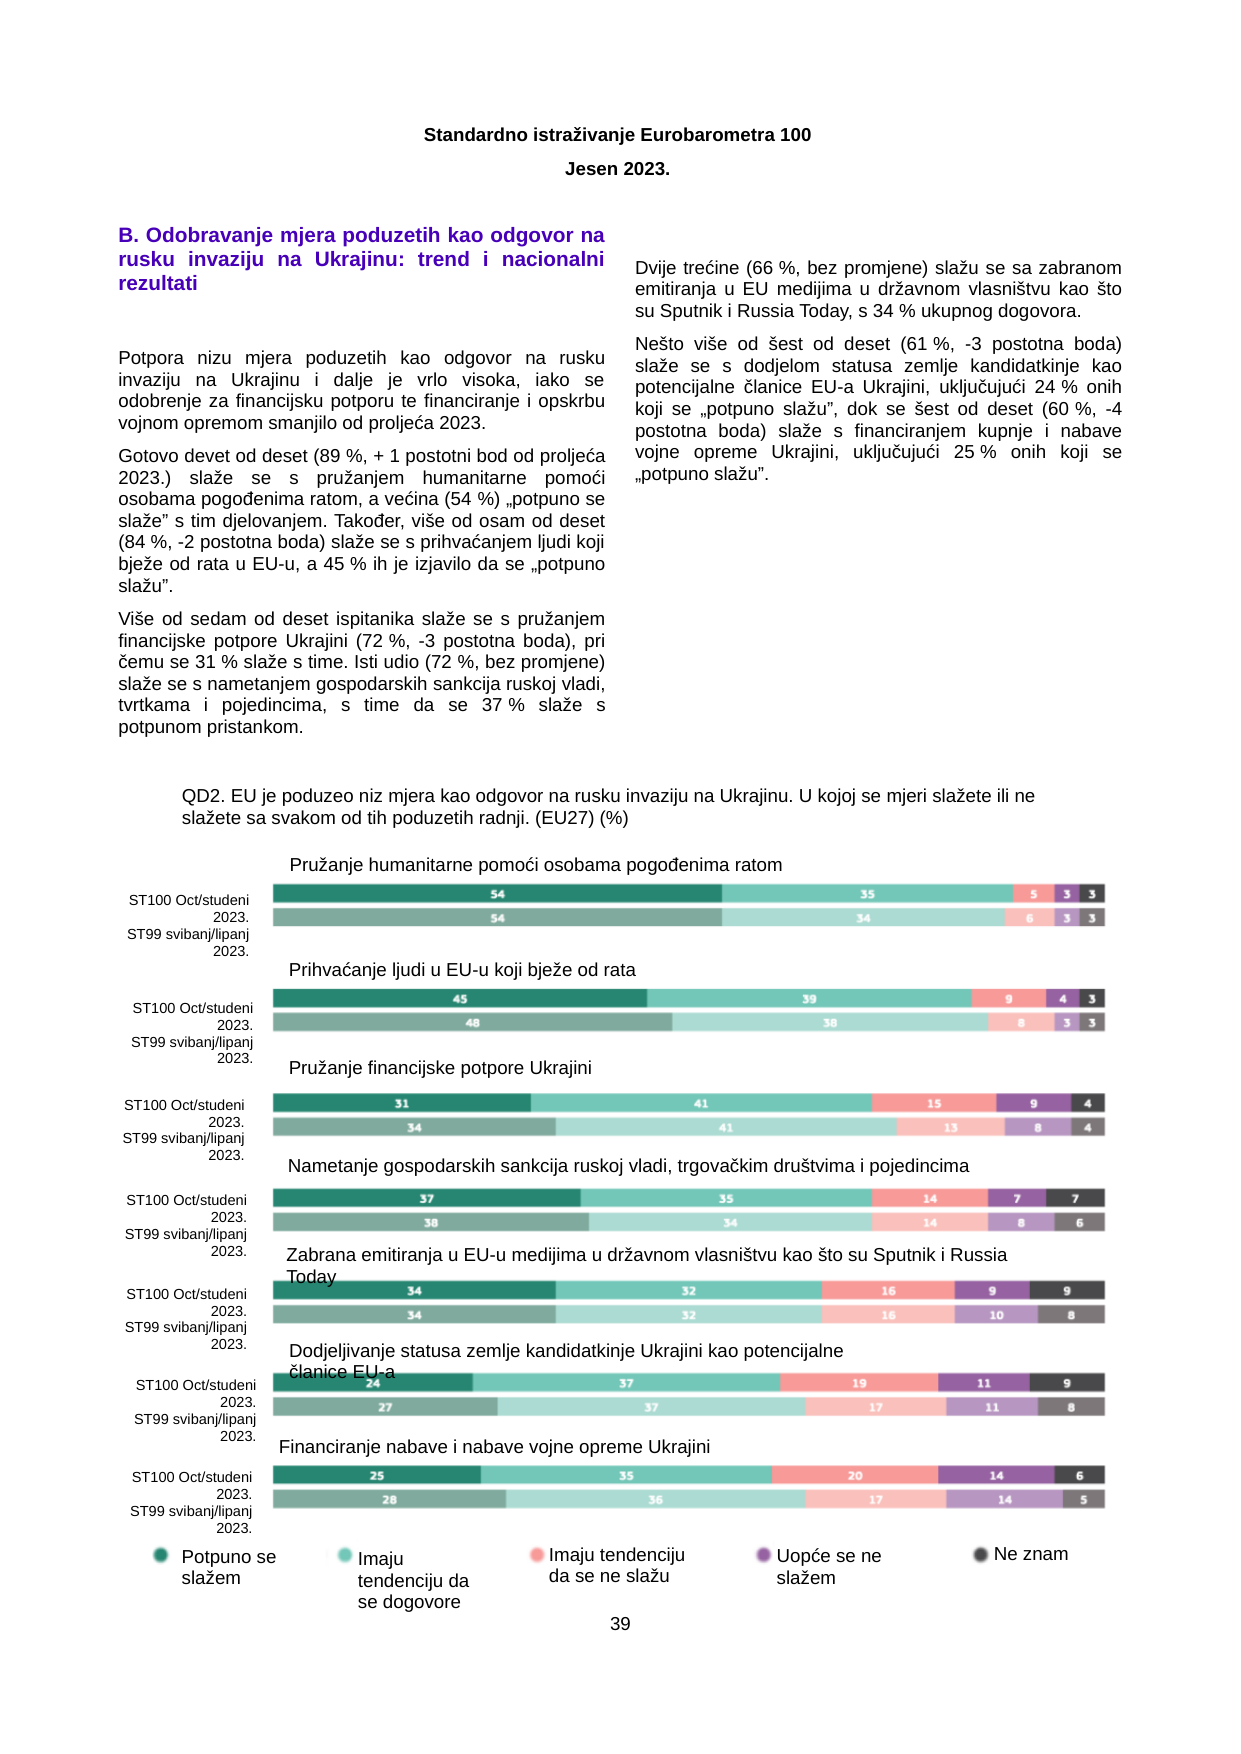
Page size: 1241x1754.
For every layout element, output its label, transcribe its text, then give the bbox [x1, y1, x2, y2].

text Nešto više od šest od deset (61 %, -3 postotna boda) slaže se s dodjelom statusa zemlje kandidatkinje kao potencijalne članice EU-a Ukrajini, uključujući 24 % onih koji se „potpuno slažu”, dok se šest od deset (60 %, -4 postotna boda) slaže s financiranjem kupnje i nabave vojne opreme Ukrajini, uključujući 25 % onih koji se „potpuno slažu”. [635, 333, 1122, 484]
text Dvije trećine (66 %, bez promjene) slažu se sa zabranom emitiranja u EU medijima u državnom vlasništvu kao što su Sputnik i Russia Today, s 34 % ukupnog dogovora. [635, 257, 1122, 321]
text Gotovo devet od deset (89 %, + 1 postotni bod od proljeća 2023.) slaže se s pružanjem humanitarne pomoći osobama pogođenima ratom, a većina (54 %) „potpuno se slaže” s tim djelovanjem. Također, više od osam od deset (84 %, -2 postotna boda) slaže se s prihvaćanjem ljudi koji bježe od rata u EU-u, a 45 % ih je izjavilo da se „potpuno slažu”. [118, 445, 605, 596]
text Potpora nizu mjera poduzetih kao odgovor na rusku invaziju na Ukrajinu i dalje je vrlo visoka, iako se odobrenje za financijsku potporu te financiranje i opskrbu vojnom opremom smanjilo od proljeća 2023. [118, 347, 605, 433]
text Više od sedam od deset ispitanika slaže se s pružanjem financijske potpore Ukrajini (72 %, -3 postotna boda), pri čemu se 31 % slaže s time. Isti udio (72 %, bez promjene) slaže se s nametanjem gospodarskih sankcija ruskoj vladi, tvrtkama i pojedincima, s time da se 37 % slaže s potpunom pristankom. [118, 608, 605, 737]
picture [269, 876, 1111, 1512]
picture [152, 1533, 993, 1578]
subtitle B. Odobravanje mjera poduzetih kao odgovor na rusku invaziju na Ukrajinu: trend i nacionalni rezultati [118, 223, 605, 295]
